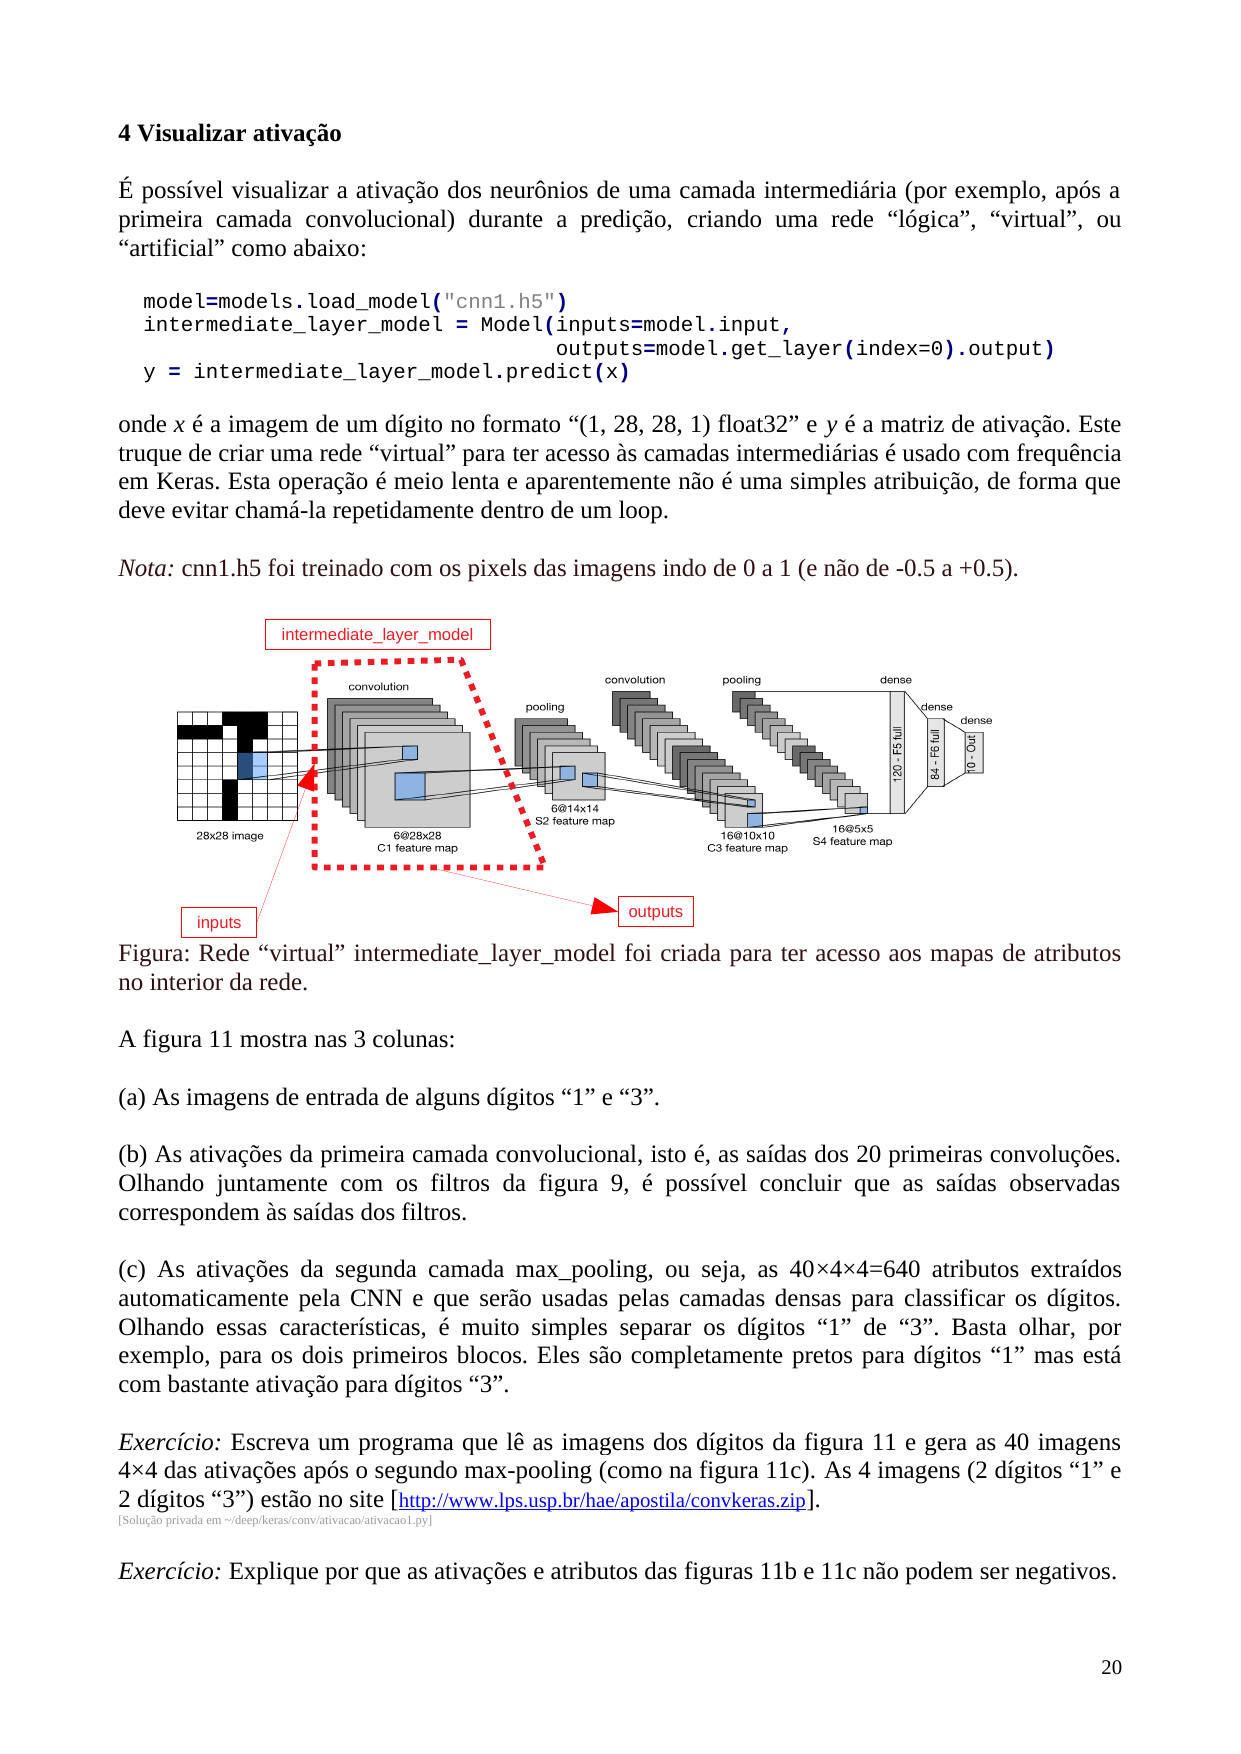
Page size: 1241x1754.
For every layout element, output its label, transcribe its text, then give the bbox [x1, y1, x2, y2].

text model=models.load_model("cnn1.h5") [118, 291, 1122, 314]
text A figura 11 mostra nas 3 colunas: [118, 1024, 1122, 1053]
text intermediate_layer_model = Model(inputs=model.input, [118, 314, 1122, 338]
text y = intermediate_layer_model.predict(x) [118, 362, 1122, 385]
text (a) As imagens de entrada de alguns dígitos “1” e “3”. [118, 1082, 1122, 1110]
text (b) As ativações da primeira camada convolucional, isto é, as saídas dos 20 primeiras convoluções. Olhando juntamente com os filtros da figura 9, é possível concluir que as saídas observadas correspondem às saídas dos filtros. [118, 1139, 1122, 1225]
text (c) As ativações da segunda camada max_pooling, ou seja, as 40×4×4=640 atributos extraídos automaticamente pela CNN e que serão usadas pelas camadas densas para classificar os dígitos. Olhando essas características, é muito simples separar os dígitos “1” de “3”. Basta olhar, por exemplo, para os dois primeiros blocos. Eles são completamente pretos para dígitos “1” mas está com bastante ativação para dígitos “3”. [118, 1254, 1122, 1398]
picture [182, 908, 256, 912]
picture [177, 610, 1063, 912]
text É possível visualizar a ativação dos neurônios de uma camada intermediária (por exemplo, após a primeira camada convolucional) durante a predição, criando uma rede “lógica”, “virtual”, ou “artificial” como abaixo: [118, 176, 1122, 262]
text Exercício: Escreva um programa que lê as imagens dos dígitos da figura 11 e gera as 40 imagens 4×4 das ativações após o segundo max-pooling (como na figura 11c). As 4 imagens (2 dígitos “1” e 2 dígitos “3”) estão no site [http://www.lps.usp.br/hae/apostila/convkeras.zip]. [118, 1427, 1122, 1513]
text onde x é a imagem de um dígito no formato “(1, 28, 28, 1) float32” e y é a matriz de ativação. Este truque de criar uma rede “virtual” para ter acesso às camadas intermediárias é usado com frequência em Keras. Esta operação é meio lenta e aparentemente não é uma simples atribuição, de forma que deve evitar chamá-la repetidamente dentro de um loop. [118, 409, 1122, 524]
picture [619, 897, 693, 912]
text Exercício: Explique por que as ativações e atributos das figuras 11b e 11c não podem ser negativos. [118, 1556, 1122, 1585]
text Nota: cnn1.h5 foi treinado com os pixels das imagens indo de 0 a 1 (e não de -0.5 a +0.5). [118, 553, 1122, 581]
text [Solução privada em ~/deep/keras/conv/ativacao/ativacao1.py] [118, 1513, 1122, 1527]
text Figura: Rede “virtual” intermediate_layer_model foi criada para ter acesso aos mapas de atributos no interior da rede. [118, 938, 1122, 995]
text outputs=model.get_layer(index=0).output) [118, 338, 1122, 362]
text ­4 Visualizar ativação [118, 118, 1122, 147]
